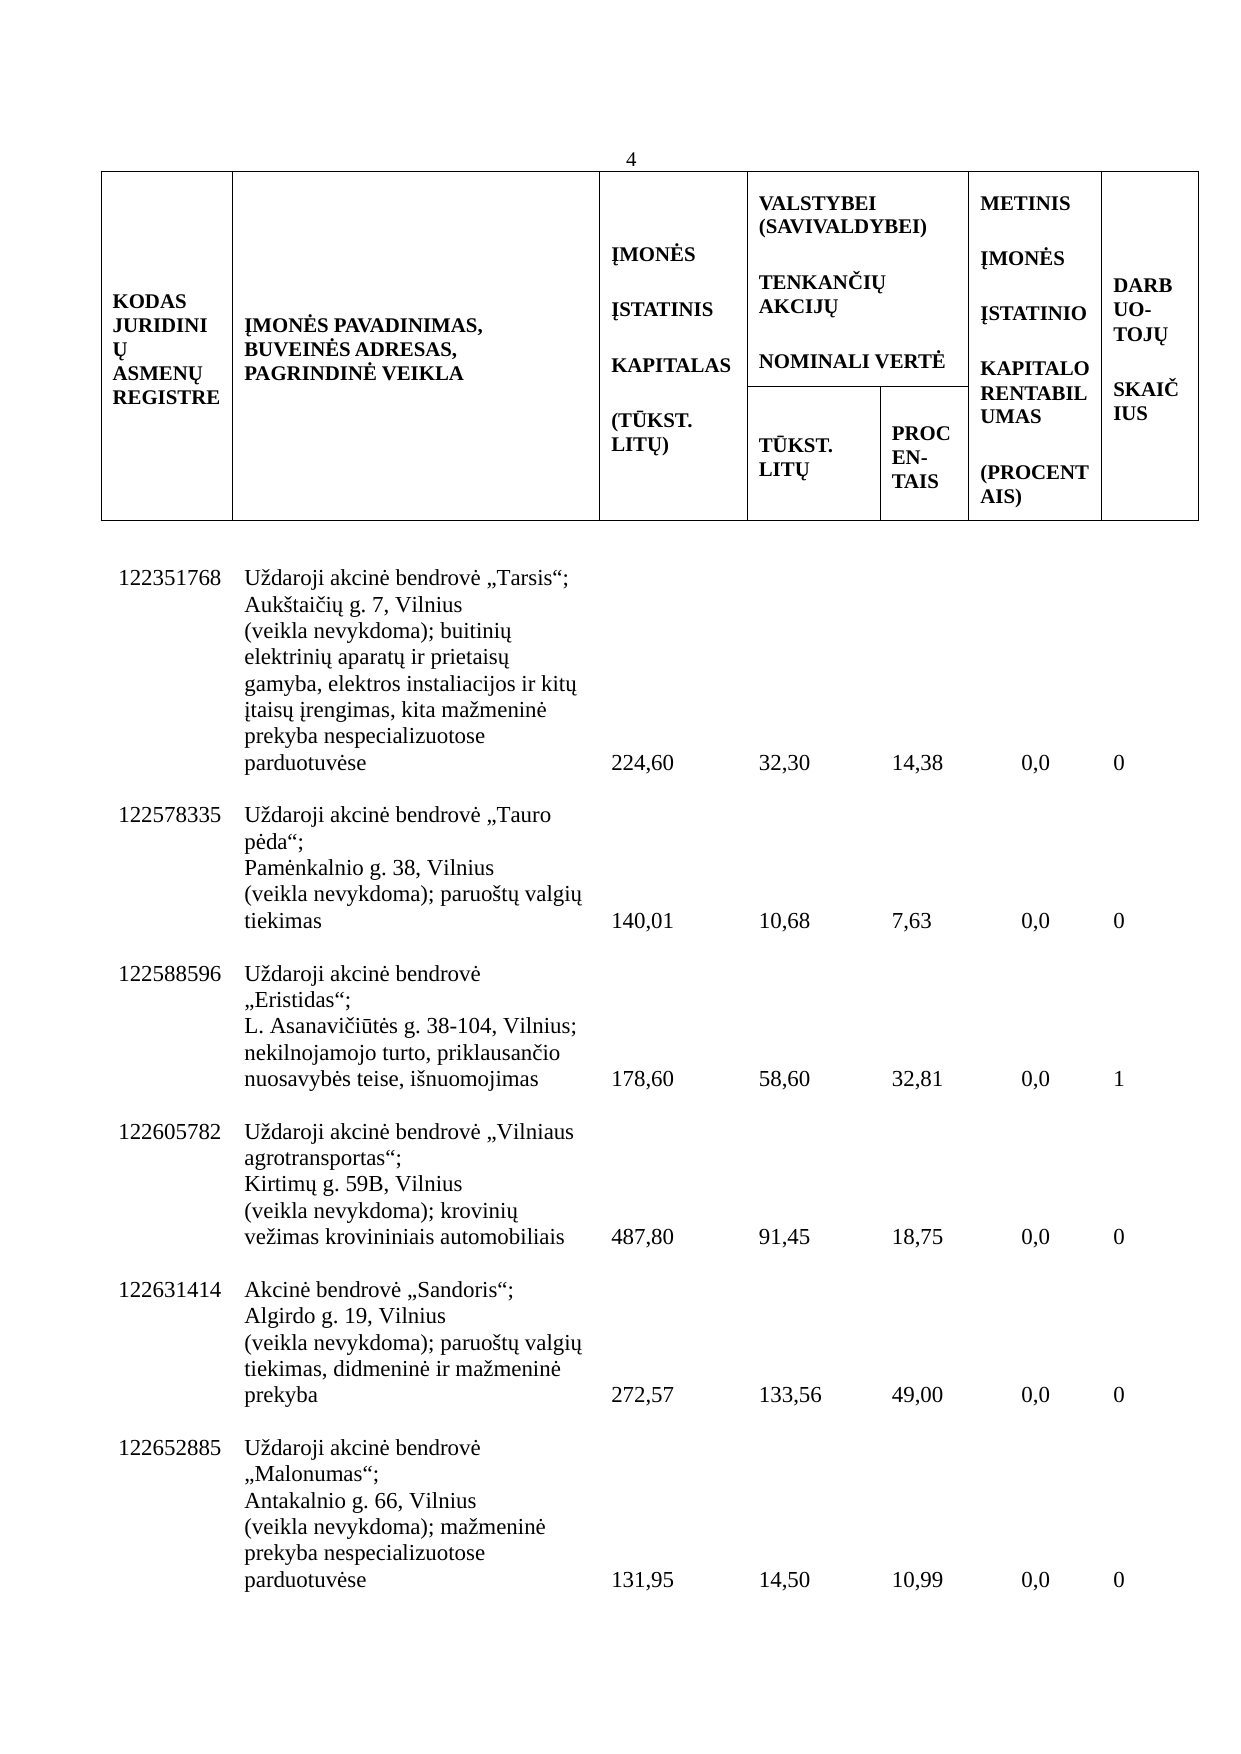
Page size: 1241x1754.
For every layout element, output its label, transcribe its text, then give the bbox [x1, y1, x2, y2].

table_cell 0,0 [969, 960, 1102, 1091]
table_cell [101, 1408, 1198, 1434]
table_cell 122605782 [101, 1118, 233, 1249]
table_cell Akcinė bendrovė „Sandoris“; Algirdo g. 19, Vilnius (veikla nevykdoma); paruoštų valgių tiekimas, didmeninė ir mažmeninė prekyba [233, 1276, 600, 1408]
table_cell 487,80 [600, 1118, 747, 1249]
table_cell 58,60 [748, 960, 880, 1091]
table_cell 10,68 [748, 801, 880, 933]
table_cell 122578335 [101, 801, 233, 933]
table_cell 0,0 [969, 1434, 1102, 1592]
table_cell 7,63 [880, 801, 969, 933]
table_cell [101, 933, 1198, 959]
table_cell 32,81 [880, 960, 969, 1091]
table_cell 272,57 [600, 1276, 747, 1408]
table_cell 14,50 [748, 1434, 880, 1592]
table_cell Uždaroji akcinė bendrovė „Tarsis“; Aukštaičių g. 7, Vilnius (veikla nevykdoma); buitinių elektrinių aparatų ir prietaisų gamyba, elektros instaliacijos ir kitų įtaisų įrengimas, kita mažmeninė prekyba nespecializuotose parduotuvėse [233, 564, 600, 775]
table_cell 122631414 [101, 1276, 233, 1408]
table_cell 122588596 [101, 960, 233, 1091]
table_cell 0 [1102, 1276, 1198, 1408]
table_cell Uždaroji akcinė bendrovė „Tauro pėda“; Pamėnkalnio g. 38, Vilnius (veikla nevykdoma); paruoštų valgių tiekimas [233, 801, 600, 933]
table_cell [101, 1250, 1198, 1276]
table_cell 18,75 [880, 1118, 969, 1249]
table_cell 0,0 [969, 801, 1102, 933]
table_cell 140,01 [600, 801, 747, 933]
table_cell Uždaroji akcinė bendrovė „Vilniaus agrotransportas“; Kirtimų g. 59B, Vilnius (veikla nevykdoma); krovinių vežimas krovininiais automobiliais [233, 1118, 600, 1249]
table_cell Uždaroji akcinė bendrovė „Malonumas“; Antakalnio g. 66, Vilnius (veikla nevykdoma); mažmeninė prekyba nespecializuotose parduotuvėse [233, 1434, 600, 1592]
table_cell 224,60 [600, 564, 747, 775]
table_cell 0 [1102, 1434, 1198, 1592]
table_cell 1 [1102, 960, 1198, 1091]
table_cell 0,0 [969, 1118, 1102, 1249]
table_cell 0 [1102, 564, 1198, 775]
table_cell 0 [1102, 1118, 1198, 1249]
table_cell 0 [1102, 801, 1198, 933]
table_cell [101, 1091, 1198, 1118]
table_cell 0,0 [969, 564, 1102, 775]
table_cell 49,00 [880, 1276, 969, 1408]
table_cell 32,30 [748, 564, 880, 775]
table_cell [101, 1592, 1198, 1618]
table_cell 10,99 [880, 1434, 969, 1592]
table_cell 133,56 [748, 1276, 880, 1408]
table_cell 0,0 [969, 1276, 1102, 1408]
table_cell 178,60 [600, 960, 747, 1091]
table_cell 91,45 [748, 1118, 880, 1249]
table_cell 122351768 [101, 564, 233, 775]
table_cell 122652885 [101, 1434, 233, 1592]
table_cell Uždaroji akcinė bendrovė „Eristidas“; L. Asanavičiūtės g. 38-104, Vilnius; nekilnojamojo turto, priklausančio nuosavybės teise, išnuomojimas [233, 960, 600, 1091]
table_cell 131,95 [600, 1434, 747, 1592]
table_cell [101, 775, 1198, 801]
table_cell 14,38 [880, 564, 969, 775]
